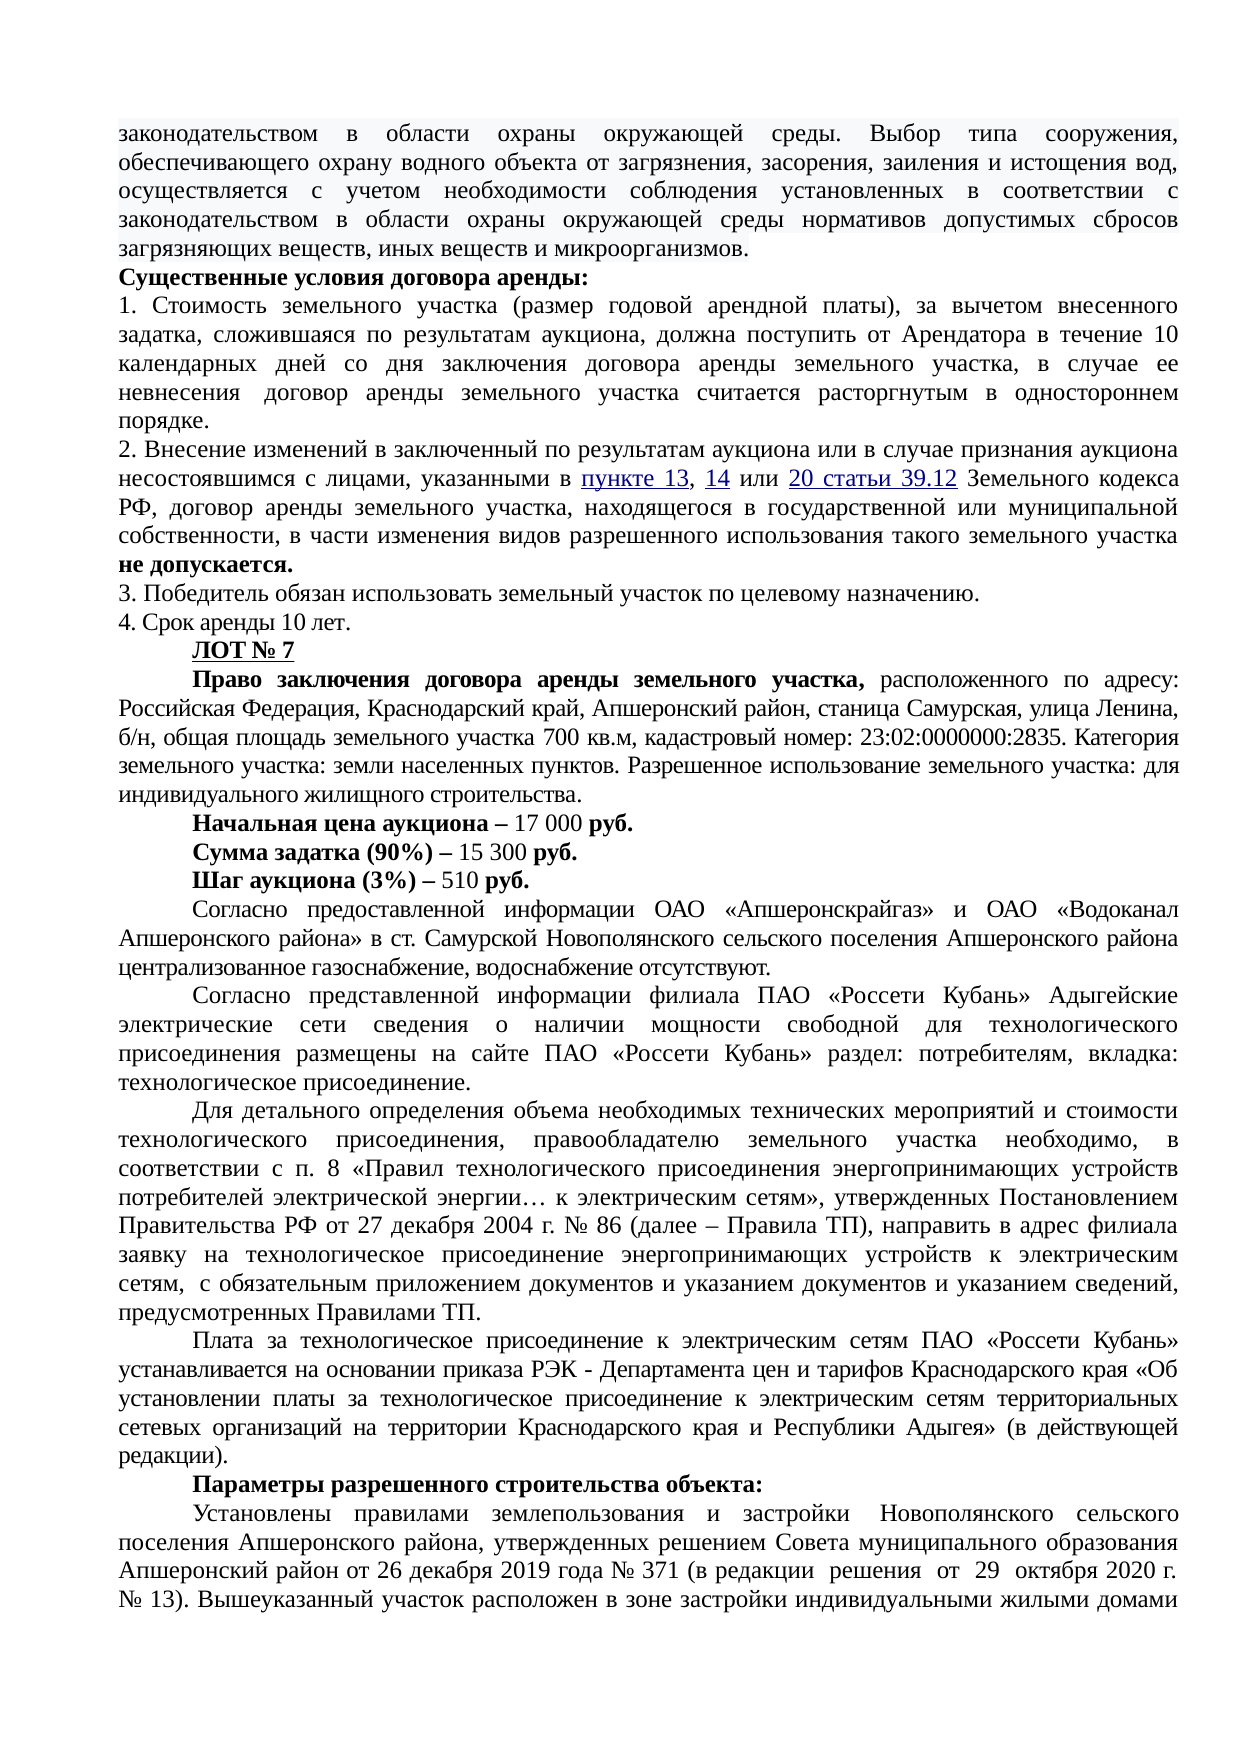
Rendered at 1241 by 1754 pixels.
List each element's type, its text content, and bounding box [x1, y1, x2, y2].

text Право заключения договора аренды земельного участка, расположенного по адресу: Российская Федерация, Краснодарский край, Апшеронский район, станица Самурская, улица Ленина, б/н, общая площадь земельного участка 700 кв.м, кадастровый номер: 23:02:0000000:2835. Категория земельного участка: земли населенных пунктов. Разрешенное использование земельного участка: для индивидуального жилищного строительства. [118, 664, 1179, 808]
text 2. Внесение изменений в заключенный по результатам аукциона или в случае признания аукциона несостоявшимся с лицами, указанными в пункте 13, 14 или 20 статьи 39.12 Земельного кодекса РФ, договор аренды земельного участка, находящегося в государственной или муниципальной собственности, в части изменения видов разрешенного использования такого земельного участка не допускается. [118, 434, 1179, 578]
text ЛОТ № 7 [118, 636, 1179, 664]
text Для детального определения объема необходимых технических мероприятий и стоимости технологического присоединения, правообладателю земельного участка необходимо, в соответствии с п. 8 «Правил технологического присоединения энергопринимающих устройств потребителей электрической энергии… к электрическим сетям», утвержденных Постановлением Правительства РФ от 27 декабря 2004 г. № 86 (далее – Правила ТП), направить в адрес филиала заявку на технологическое присоединение энергопринимающих устройств к электрическим сетям, с обязательным приложением документов и указанием документов и указанием сведений, предусмотренных Правилами ТП. [118, 1096, 1179, 1326]
text 1. Стоимость земельного участка (размер годовой арендной платы), за вычетом внесенного задатка, сложившаяся по результатам аукциона, должна поступить от Арендатора в течение 10 календарных дней со дня заключения договора аренды земельного участка, в случае ее невнесения договор аренды земельного участка считается расторгнутым в одностороннем порядке. [118, 291, 1179, 434]
text Согласно представленной информации филиала ПАО «Россети Кубань» Адыгейские электрические сети сведения о наличии мощности свободной для технологического присоединения размещены на сайте ПАО «Россети Кубань» раздел: потребителям, вкладка: технологическое присоединение. [118, 981, 1179, 1096]
text Плата за технологическое присоединение к электрическим сетям ПАО «Россети Кубань» устанавливается на основании приказа РЭК - Департамента цен и тарифов Краснодарского края «Об установлении платы за технологическое присоединение к электрическим сетям территориальных сетевых организаций на территории Краснодарского края и Республики Адыгея» (в действующей редакции). [118, 1326, 1179, 1469]
text Параметры разрешенного строительства объекта: [118, 1469, 1179, 1498]
text Согласно предоставленной информации ОАО «Апшеронскрайгаз» и ОАО «Водоканал Апшеронского района» в ст. Самурской Новополянского сельского поселения Апшеронского района централизованное газоснабжение, водоснабжение отсутствуют. [118, 894, 1179, 981]
text законодательством в области охраны окружающей среды. Выбор типа сооружения, обеспечивающего охрану водного объекта от загрязнения, засорения, заиления и истощения вод, осуществляется с учетом необходимости соблюдения установленных в соответствии с законодательством в области охраны окружающей среды нормативов допустимых сбросов загрязняющих веществ, иных веществ и микроорганизмов. [118, 118, 1179, 262]
text 4. Срок аренды 10 лет. [118, 607, 1179, 636]
text Установлены правилами землепользования и застройки Новополянского сельского поселения Апшеронского района, утвержденных решением Совета муниципального образования Апшеронский район от 26 декабря 2019 года № 371 (в редакции решения от 29 октября 2020 г. № 13). Вышеуказанный участок расположен в зоне застройки индивидуальными жилыми домами [118, 1498, 1179, 1613]
text Существенные условия договора аренды: [118, 262, 1179, 291]
text Шаг аукциона (3%) – 510 руб. [192, 866, 1179, 894]
text Сумма задатка (90%) – 15 300 руб. [118, 837, 1179, 866]
text 3. Победитель обязан использовать земельный участок по целевому назначению. [118, 578, 1179, 607]
text Начальная цена аукциона – 17 000 руб. [118, 808, 1179, 837]
